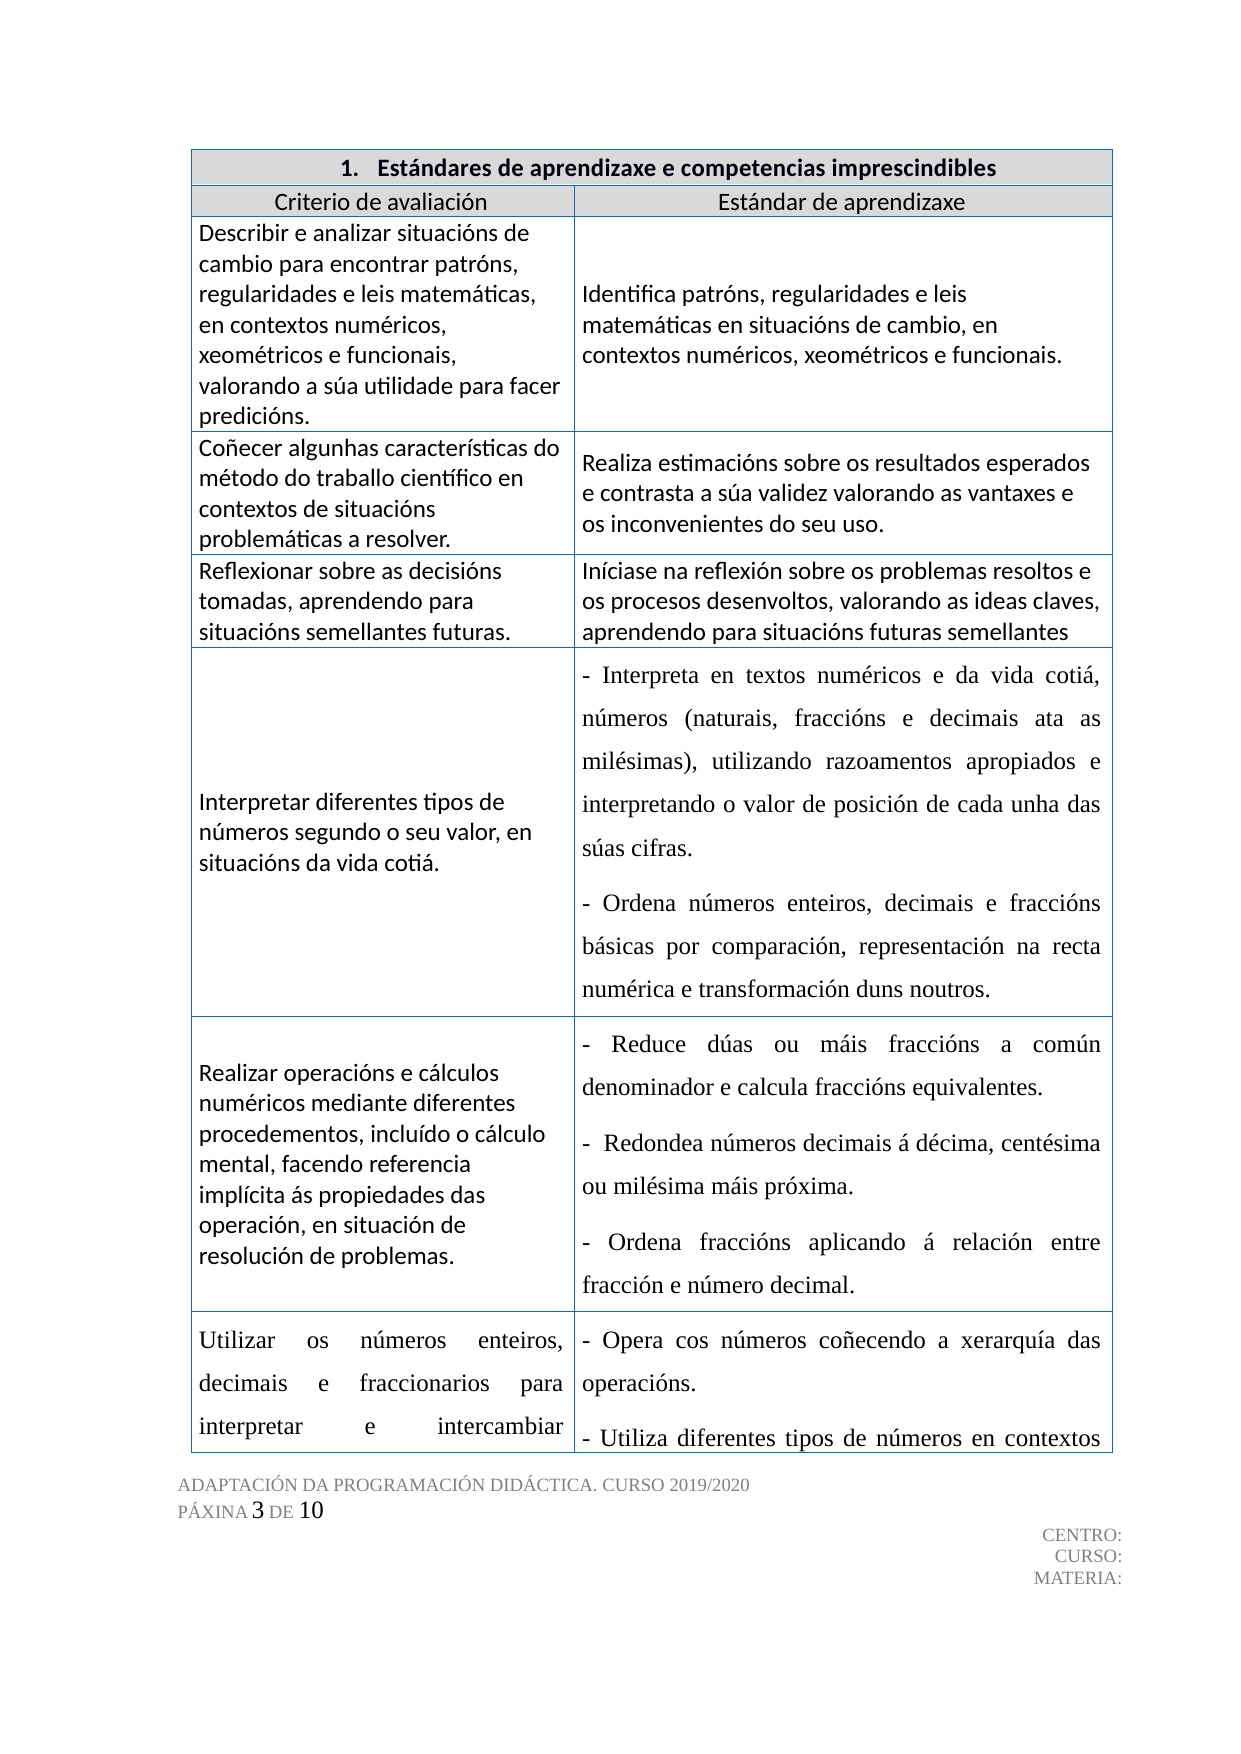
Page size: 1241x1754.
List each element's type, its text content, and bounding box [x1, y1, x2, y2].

table_cell Realiza estimacións sobre os resultados esperados e contrasta a súa validez valorando as vantaxes e os inconvenientes do seu uso. [575, 432, 1112, 554]
table_cell Identifica patróns, regularidades e leis matemáticas en situacións de cambio, en contextos numéricos, xeométricos e funcionais. [575, 217, 1112, 431]
table_cell - Interpreta en textos numéricos e da vida cotiá, números (naturais, fraccións e decimais ata as milésimas), utilizando razoamentos apropiados e interpretando o valor de posición de cada unha das súas cifras. - Ordena números enteiros, decimais e fraccións básicas por comparación, representación na recta numérica e transformación duns noutros. [575, 648, 1112, 1016]
table_cell Iníciase na reflexión sobre os problemas resoltos e os procesos desenvoltos, valorando as ideas claves, aprendendo para situacións futuras semellantes [575, 555, 1112, 647]
table_cell Utilizar os números enteiros, decimais e fraccionarios para interpretar e intercambiar [192, 1312, 574, 1452]
table_cell Describir e analizar situacións de cambio para encontrar patróns, regularidades e leis matemáticas, en contextos numéricos, xeométricos e funcionais, valorando a súa utilidade para facer predicións. [192, 217, 574, 431]
table_cell Interpretar diferentes tipos de números segundo o seu valor, en situacións da vida cotiá. [192, 648, 574, 1016]
table_cell - Reduce dúas ou máis fraccións a común denominador e calcula fraccións equivalentes. - Redondea números decimais á décima, centésima ou milésima máis próxima. - Ordena fraccións aplicando á relación entre fracción e número decimal. [575, 1017, 1112, 1311]
table_cell - Opera cos números coñecendo a xerarquía das operacións. - Utiliza diferentes tipos de números en contextos [575, 1312, 1112, 1452]
table_cell Estándar de aprendizaxe [575, 186, 1112, 216]
table_header Estándares de aprendizaxe e competencias imprescindibles [192, 150, 1112, 184]
table_cell Coñecer algunhas características do método do traballo científico en contextos de situacións problemáticas a resolver. [192, 432, 574, 554]
table_cell Reflexionar sobre as decisións tomadas, aprendendo para situacións semellantes futuras. [192, 555, 574, 647]
table_cell Criterio de avaliación [192, 186, 574, 216]
table_cell Realizar operacións e cálculos numéricos mediante diferentes procedementos, incluído o cálculo mental, facendo referencia implícita ás propiedades das operación, en situación de resolución de problemas. [192, 1017, 574, 1311]
